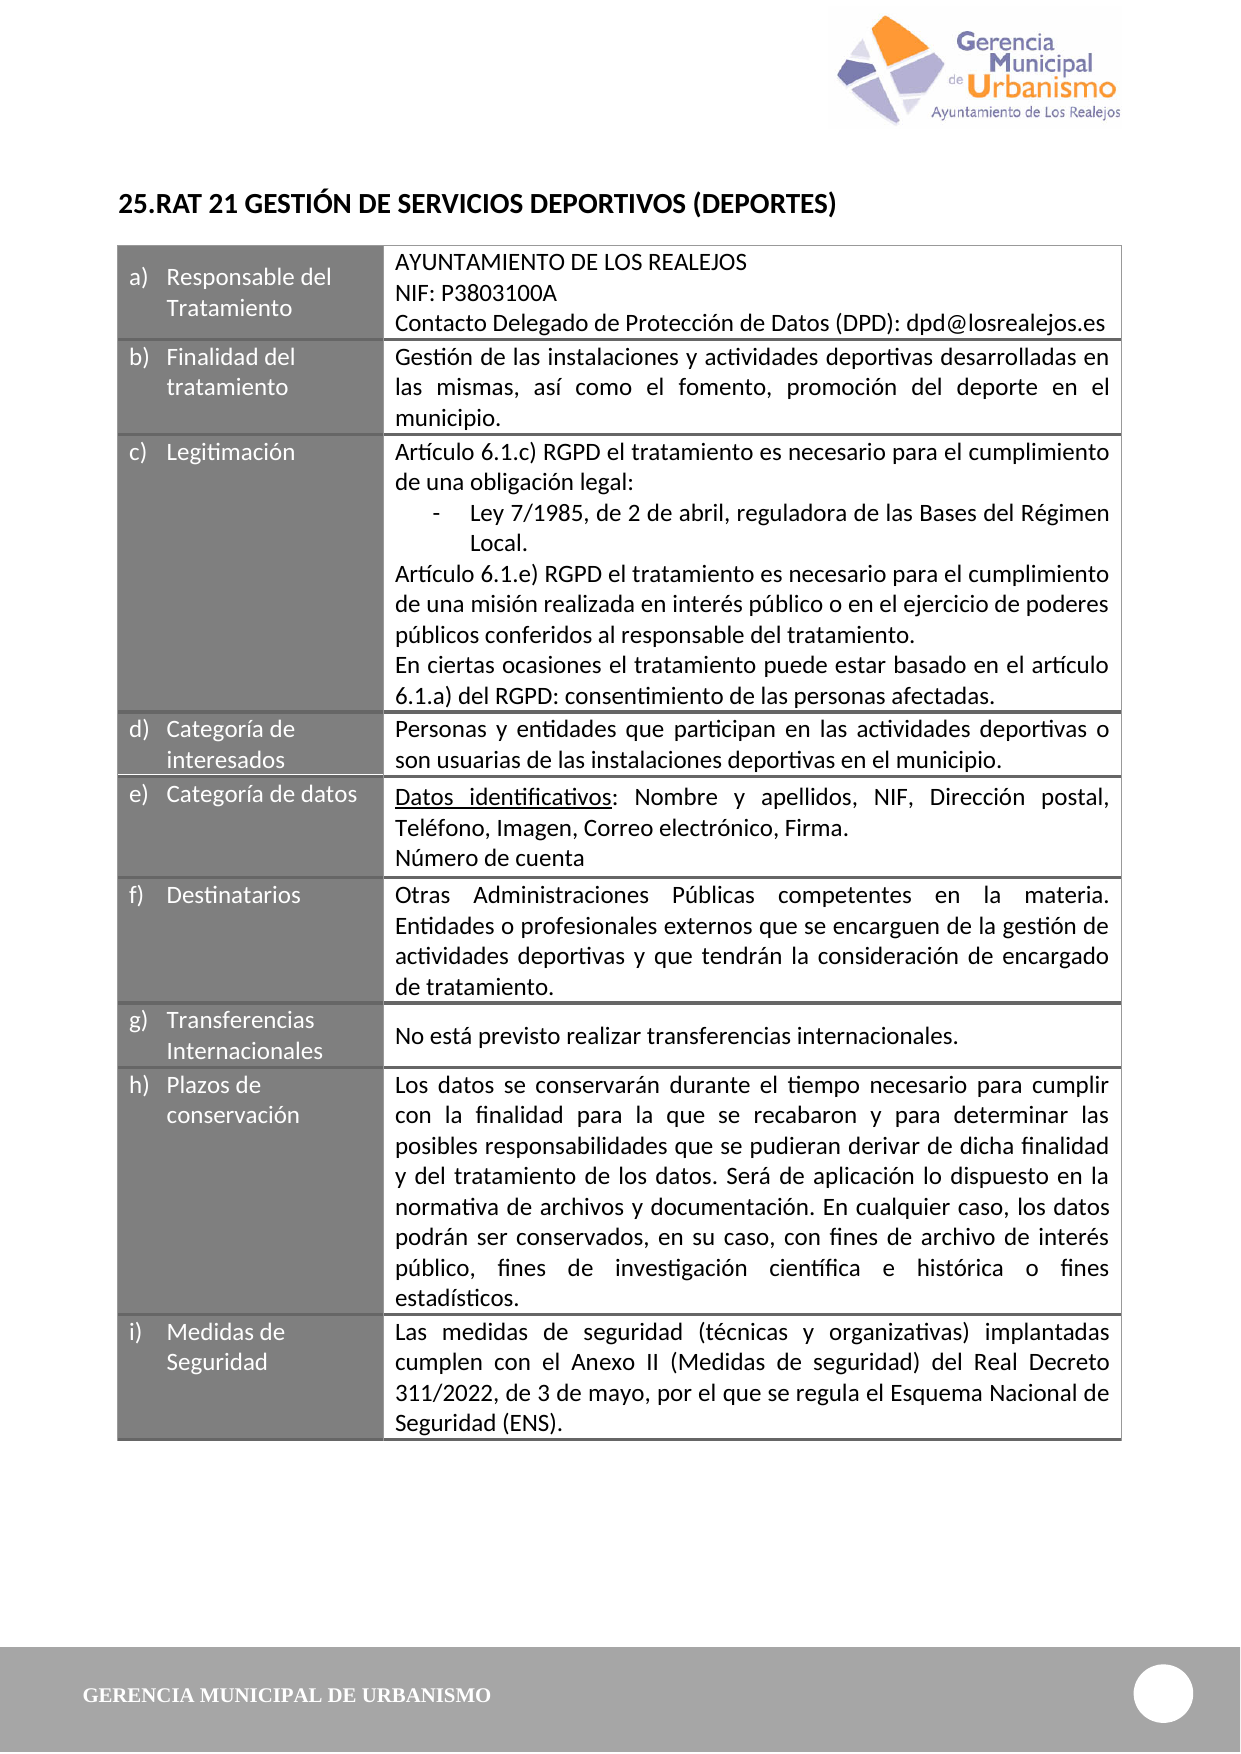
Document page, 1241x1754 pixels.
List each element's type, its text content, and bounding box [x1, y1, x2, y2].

table_cell Personas y entidades que participan en las actividades deportivas o son usuarias de las instalaciones deportivas en el municipio. [384, 714, 1121, 774]
table_cell Categoría de datos [118, 778, 383, 876]
table_header AYUNTAMIENTO DE LOS REALEJOS NIF: P3803100A Contacto Delegado de Protección de Datos (DPD): dpd@losrealejos.es [384, 246, 1121, 338]
table_cell Los datos se conservarán durante el tiempo necesario para cumplir con la finalidad para la que se recabaron y para determinar las posibles responsabilidades que se pudieran derivar de dicha finalidad y del tratamiento de los datos. Será de aplicación lo dispuesto en la normativa de archivos y documentación. En cualquier caso, los datos podrán ser conservados, en su caso, con fines de archivo de interés público, fines de investigación científica e histórica o fines estadísticos. [384, 1069, 1121, 1313]
table_cell No está previsto realizar transferencias internacionales. [384, 1005, 1121, 1066]
table_cell Plazos de conservación [118, 1069, 383, 1313]
table_cell Medidas de Seguridad [118, 1316, 383, 1438]
table_cell Categoría de interesados [118, 714, 383, 774]
table_cell Legitimación [118, 436, 383, 710]
table_cell Finalidad del tratamiento [118, 341, 383, 433]
table_cell Las medidas de seguridad (técnicas y organizativas) implantadas cumplen con el Anexo II (Medidas de seguridad) del Real Decreto 311/2022, de 3 de mayo, por el que se regula el Esquema Nacional de Seguridad (ENS). [384, 1316, 1121, 1438]
table_cell Transferencias Internacionales [118, 1005, 383, 1066]
subtitle RAT 21 GESTIÓN DE SERVICIOS DEPORTIVOS (DEPORTES) [118, 185, 1122, 220]
table_cell Otras Administraciones Públicas competentes en la materia. Entidades o profesionales externos que se encarguen de la gestión de actividades deportivas y que tendrán la consideración de encargado de tratamiento. [384, 879, 1121, 1001]
table_cell Datos identificativos: Nombre y apellidos, NIF, Dirección postal, Teléfono, Imagen, Correo electrónico, Firma. Número de cuenta [384, 778, 1121, 876]
table_cell Artículo 6.1.c) RGPD el tratamiento es necesario para el cumplimiento de una obligación legal: Ley 7/1985, de 2 de abril, reguladora de las Bases del Régimen Local. Artículo 6.1.e) RGPD el tratamiento es necesario para el cumplimiento de una misión realizada en interés público o en el ejercicio de poderes públicos conferidos al responsable del tratamiento. En ciertas ocasiones el tratamiento puede estar basado en el artículo 6.1.a) del RGPD: consentimiento de las personas afectadas. [384, 436, 1121, 710]
table_cell Gestión de las instalaciones y actividades deportivas desarrolladas en las mismas, así como el fomento, promoción del deporte en el municipio. [384, 341, 1121, 433]
table_header Responsable del Tratamiento [118, 246, 383, 338]
table_cell Destinatarios [118, 879, 383, 1001]
